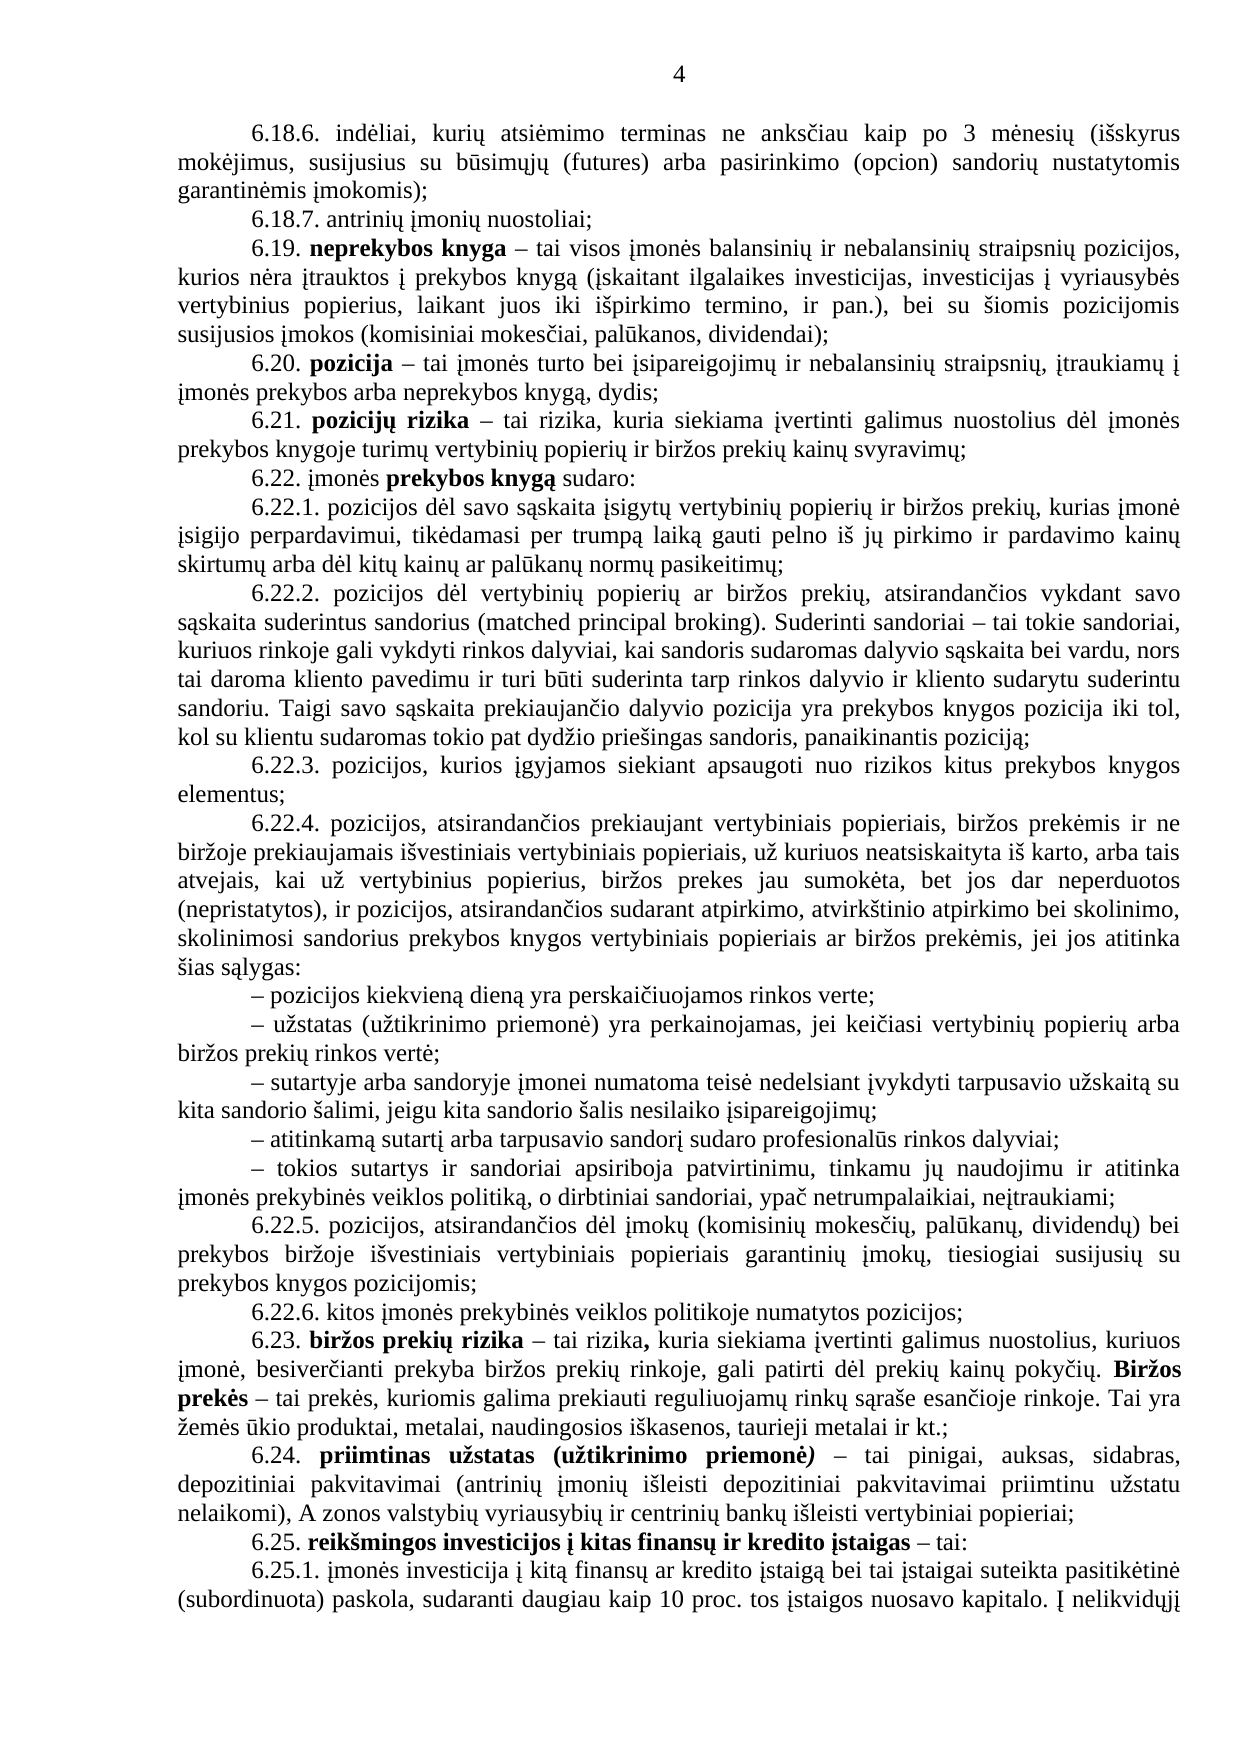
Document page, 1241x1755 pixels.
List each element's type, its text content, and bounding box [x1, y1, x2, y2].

text 6.22.4. pozicijos, atsirandančios prekiaujant vertybiniais popieriais, biržos prekėmis ir ne biržoje prekiaujamais išvestiniais vertybiniais popieriais, už kuriuos neatsiskaityta iš karto, arba tais atvejais, kai už vertybinius popierius, biržos prekes jau sumokėta, bet jos dar neperduotos (nepristatytos), ir pozicijos, atsirandančios sudarant atpirkimo, atvirkštinio atpirkimo bei skolinimo, skolinimosi sandorius prekybos knygos vertybiniais popieriais ar biržos prekėmis, jei jos atitinka šias sąlygas: [177, 808, 1181, 981]
text 6.24. priimtinas užstatas (užtikrinimo priemonė) – tai pinigai, auksas, sidabras, depozitiniai pakvitavimai (antrinių įmonių išleisti depozitiniai pakvitavimai priimtinu užstatu nelaikomi), A zonos valstybių vyriausybių ir centrinių bankų išleisti vertybiniai popieriai; [177, 1441, 1181, 1527]
text 6.18.6. indėliai, kurių atsiėmimo terminas ne anksčiau kaip po 3 mėnesių (išskyrus mokėjimus, susijusius su būsimųjų (futures) arba pasirinkimo (opcion) sandorių nustatytomis garantinėmis įmokomis); [177, 118, 1181, 204]
text 6.19. neprekybos knyga – tai visos įmonės balansinių ir nebalansinių straipsnių pozicijos, kurios nėra įtrauktos į prekybos knygą (įskaitant ilgalaikes investicijas, investicijas į vyriausybės vertybinius popierius, laikant juos iki išpirkimo termino, ir pan.), bei su šiomis pozicijomis susijusios įmokos (komisiniai mokesčiai, palūkanos, dividendai); [177, 233, 1181, 348]
text 6.22.6. kitos įmonės prekybinės veiklos politikoje numatytos pozicijos; [177, 1297, 1181, 1326]
text 6.25. reikšmingos investicijos į kitas finansų ir kredito įstaigas – tai: [177, 1527, 1181, 1556]
text 6.22.3. pozicijos, kurios įgyjamos siekiant apsaugoti nuo rizikos kitus prekybos knygos elementus; [177, 751, 1181, 808]
text 6.23. biržos prekių rizika – tai rizika, kuria siekiama įvertinti galimus nuostolius, kuriuos įmonė, besiverčianti prekyba biržos prekių rinkoje, gali patirti dėl prekių kainų pokyčių. Biržos prekės – tai prekės, kuriomis galima prekiauti reguliuojamų rinkų sąraše esančioje rinkoje. Tai yra žemės ūkio produktai, metalai, naudingosios iškasenos, taurieji metalai ir kt.; [177, 1326, 1181, 1441]
text – pozicijos kiekvieną dieną yra perskaičiuojamos rinkos verte; [177, 981, 1181, 1009]
text 6.18.7. antrinių įmonių nuostoliai; [177, 204, 1181, 233]
text – sutartyje arba sandoryje įmonei numatoma teisė nedelsiant įvykdyti tarpusavio užskaitą su kita sandorio šalimi, jeigu kita sandorio šalis nesilaiko įsipareigojimų; [177, 1067, 1181, 1124]
text – užstatas (užtikrinimo priemonė) yra perkainojamas, jei keičiasi vertybinių popierių arba biržos prekių rinkos vertė; [177, 1009, 1181, 1067]
text 6.22.5. pozicijos, atsirandančios dėl įmokų (komisinių mokesčių, palūkanų, dividendų) bei prekybos biržoje išvestiniais vertybiniais popieriais garantinių įmokų, tiesiogiai susijusių su prekybos knygos pozicijomis; [177, 1211, 1181, 1297]
text 6.22.1. pozicijos dėl savo sąskaita įsigytų vertybinių popierių ir biržos prekių, kurias įmonė įsigijo perpardavimui, tikėdamasi per trumpą laiką gauti pelno iš jų pirkimo ir pardavimo kainų skirtumų arba dėl kitų kainų ar palūkanų normų pasikeitimų; [177, 492, 1181, 578]
text 6.20. pozicija – tai įmonės turto bei įsipareigojimų ir nebalansinių straipsnių, įtraukiamų į įmonės prekybos arba neprekybos knygą, dydis; [177, 348, 1181, 406]
text 6.22.2. pozicijos dėl vertybinių popierių ar biržos prekių, atsirandančios vykdant savo sąskaita suderintus sandorius (matched principal broking). Suderinti sandoriai – tai tokie sandoriai, kuriuos rinkoje gali vykdyti rinkos dalyviai, kai sandoris sudaromas dalyvio sąskaita bei vardu, nors tai daroma kliento pavedimu ir turi būti suderinta tarp rinkos dalyvio ir kliento sudarytu suderintu sandoriu. Taigi savo sąskaita prekiaujančio dalyvio pozicija yra prekybos knygos pozicija iki tol, kol su klientu sudaromas tokio pat dydžio priešingas sandoris, panaikinantis poziciją; [177, 578, 1181, 751]
text 6.22. įmonės prekybos knygą sudaro: [177, 463, 1181, 492]
text 6.21. pozicijų rizika – tai rizika, kuria siekiama įvertinti galimus nuostolius dėl įmonės prekybos knygoje turimų vertybinių popierių ir biržos prekių kainų svyravimų; [177, 406, 1181, 463]
text – atitinkamą sutartį arba tarpusavio sandorį sudaro profesionalūs rinkos dalyviai; [177, 1124, 1181, 1153]
text – tokios sutartys ir sandoriai apsiriboja patvirtinimu, tinkamu jų naudojimu ir atitinka įmonės prekybinės veiklos politiką, o dirbtiniai sandoriai, ypač netrumpalaikiai, neįtraukiami; [177, 1153, 1181, 1211]
text 6.25.1. įmonės investicija į kitą finansų ar kredito įstaigą bei tai įstaigai suteikta pasitikėtinė (subordinuota) paskola, sudaranti daugiau kaip 10 proc. tos įstaigos nuosavo kapitalo. Į nelikvidųjį [177, 1556, 1181, 1613]
